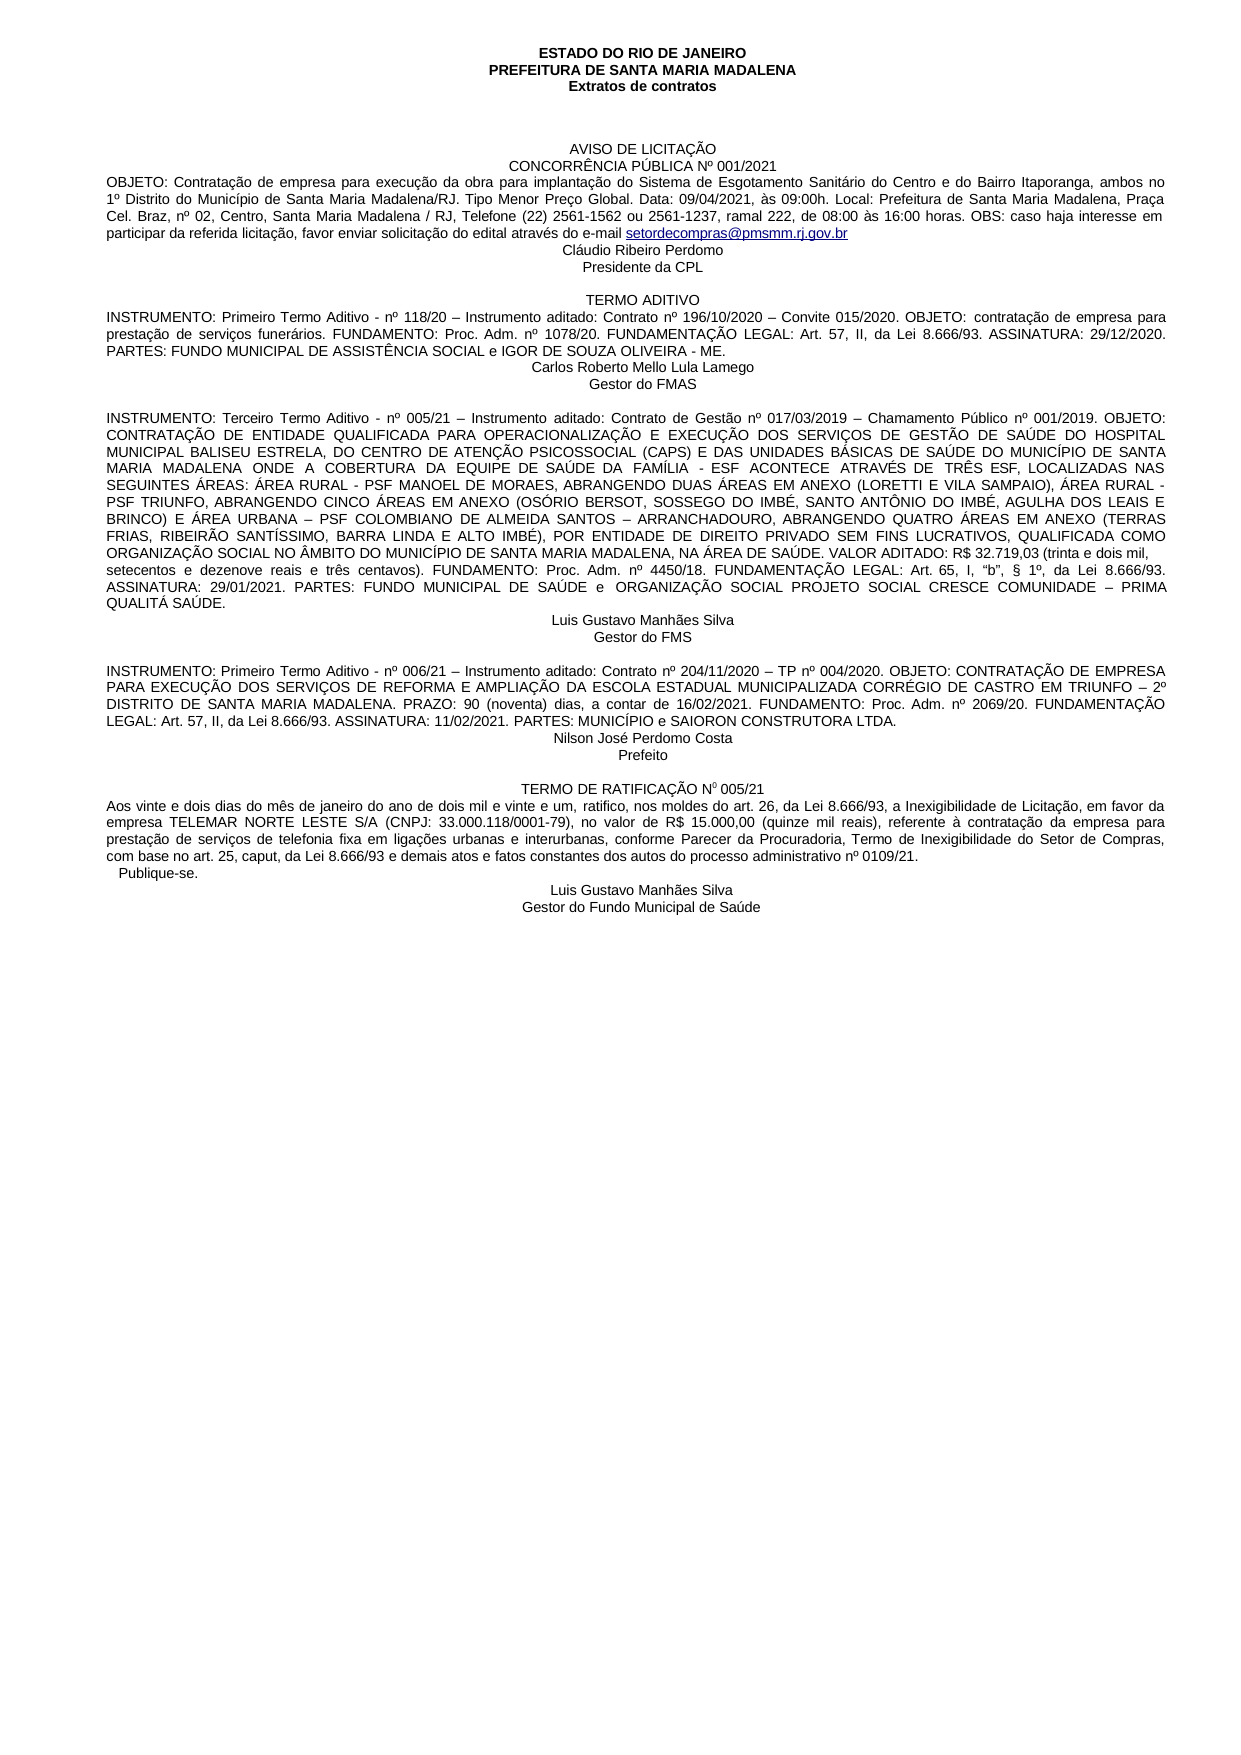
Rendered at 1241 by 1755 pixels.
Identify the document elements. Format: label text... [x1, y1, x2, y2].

text AVISO DE LICITAÇÃO CONCORRÊNCIA PÚBLICA Nº 001/2021 [508, 140, 778, 174]
text INSTRUMENTO: Primeiro Termo Aditivo - nº 118/20 – Instrumento aditado: Contrato nº 196/10/2020 – Convite 015/2020. OBJETO: contratação de empresa para prestação de serviços funerários. FUNDAMENTO: Proc. Adm. nº 1078/20. FUNDAMENTAÇÃO LEGAL: Art. 57, II, da Lei 8.666/93. ASSINATURA: 29/12/2020. PARTES: FUNDO MUNICIPAL DE ASSISTÊNCIA SOCIAL e IGOR DE SOUZA OLIVEIRA - ME. [106, 308, 1167, 359]
text Luis Gustavo Manhães Silva Gestor do FMS [550, 612, 735, 646]
text Cláudio Ribeiro Perdomo Presidente da CPL [550, 241, 735, 275]
text Nilson José Perdomo Costa Prefeito [550, 730, 735, 763]
text Aos vinte e dois dias do mês de janeiro do ano de dois mil e vinte e um, ratifico, nos moldes do art. 26, da Lei 8.666/93, a Inexigibilidade de Licitação, em favor da empresa TELEMAR NORTE LESTE S/A (CNPJ: 33.000.118/0001-79), no valor de R$ 15.000,00 (quinze mil reais), referente à contratação da empresa para prestação de serviços de telefonia fixa em ligações urbanas e interurbanas, conforme Parecer da Procuradoria, Termo de Inexigibilidade do Setor de Compras, com base no art. 25, caput, da Lei 8.666/93 e demais atos e fatos constantes dos autos do processo administrativo nº 0109/21. [106, 797, 1166, 865]
text OBJETO: Contratação de empresa para execução da obra para implantação do Sistema de Esgotamento Sanitário do Centro e do Bairro Itaporanga, ambos no 1º Distrito do Município de Santa Maria Madalena/RJ. Tipo Menor Preço Global. Data: 09/04/2021, às 09:00h. Local: Prefeitura de Santa Maria Madalena, Praça Cel. Braz, nº 02, Centro, Santa Maria Madalena / RJ, Telefone (22) 2561-1562 ou 2561-1237, ramal 222, de 08:00 às 16:00 horas. OBS: caso haja interesse em participar da referida licitação, favor enviar solicitação do edital através do e-mail setordecompras@pmsmm.rj.gov.br [106, 174, 1165, 241]
text TERMO DE RATIFICAÇÃO N0 005/21 [519, 780, 766, 797]
text TERMO ADITIVO [519, 292, 766, 308]
text Luis Gustavo Manhães Silva Gestor do Fundo Municipal de Saúde [522, 882, 764, 915]
text Publique-se. [118, 865, 1178, 882]
text setecentos e dezenove reais e três centavos). FUNDAMENTO: Proc. Adm. nº 4450/18. FUNDAMENTAÇÃO LEGAL: Art. 65, I, “b”, § 1º, da Lei 8.666/93. ASSINATURA: 29/01/2021. PARTES: FUNDO MUNICIPAL DE SAÚDE e ORGANIZAÇÃO SOCIAL PROJETO SOCIAL CRESCE COMUNIDADE – PRIMA QUALITÁ SAÚDE. [106, 561, 1167, 612]
text INSTRUMENTO: Terceiro Termo Aditivo - nº 005/21 – Instrumento aditado: Contrato de Gestão nº 017/03/2019 – Chamamento Público nº 001/2019. OBJETO: CONTRATAÇÃO DE ENTIDADE QUALIFICADA PARA OPERACIONALIZAÇÃO E EXECUÇÃO DOS SERVIÇOS DE GESTÃO DE SAÚDE DO HOSPITAL MUNICIPAL BALISEU ESTRELA, DO CENTRO DE ATENÇÃO PSICOSSOCIAL (CAPS) E DAS UNIDADES BÁSICAS DE SAÚDE DO MUNICÍPIO DE SANTA MARIA MADALENA ONDE A COBERTURA DA EQUIPE DE SAÚDE DA FAMÍLIA - ESF ACONTECE ATRAVÉS DE TRÊS ESF, LOCALIZADAS NAS SEGUINTES ÁREAS: ÁREA RURAL - PSF MANOEL DE MORAES, ABRANGENDO DUAS ÁREAS EM ANEXO (LORETTI E VILA SAMPAIO), ÁREA RURAL - PSF TRIUNFO, ABRANGENDO CINCO ÁREAS EM ANEXO (OSÓRIO BERSOT, SOSSEGO DO IMBÉ, SANTO ANTÔNIO DO IMBÉ, AGULHA DOS LEAIS E BRINCO) E ÁREA URBANA – PSF COLOMBIANO DE ALMEIDA SANTOS – ARRANCHADOURO, ABRANGENDO QUATRO ÁREAS EM ANEXO (TERRAS FRIAS, RIBEIRÃO SANTÍSSIMO, BARRA LINDA E ALTO IMBÉ), POR ENTIDADE DE DIREITO PRIVADO SEM FINS LUCRATIVOS, QUALIFICADA COMO ORGANIZAÇÃO SOCIAL NO ÂMBITO DO MUNICÍPIO DE SANTA MARIA MADALENA, NA ÁREA DE SAÚDE. VALOR ADITADO: R$ 32.719,03 (trinta e dois mil, [106, 409, 1166, 561]
text Carlos Roberto Mello Lula Lamego Gestor do FMAS [530, 359, 756, 393]
text INSTRUMENTO: Primeiro Termo Aditivo - nº 006/21 – Instrumento aditado: Contrato nº 204/11/2020 – TP nº 004/2020. OBJETO: CONTRATAÇÃO DE EMPRESA PARA EXECUÇÃO DOS SERVIÇOS DE REFORMA E AMPLIAÇÃO DA ESCOLA ESTADUAL MUNICIPALIZADA CORRÉGIO DE CASTRO EM TRIUNFO – 2º DISTRITO DE SANTA MARIA MADALENA. PRAZO: 90 (noventa) dias, a contar de 16/02/2021. FUNDAMENTO: Proc. Adm. nº 2069/20. FUNDAMENTAÇÃO LEGAL: Art. 57, II, da Lei 8.666/93. ASSINATURA: 11/02/2021. PARTES: MUNICÍPIO e SAIORON CONSTRUTORA LTDA. [106, 662, 1166, 730]
